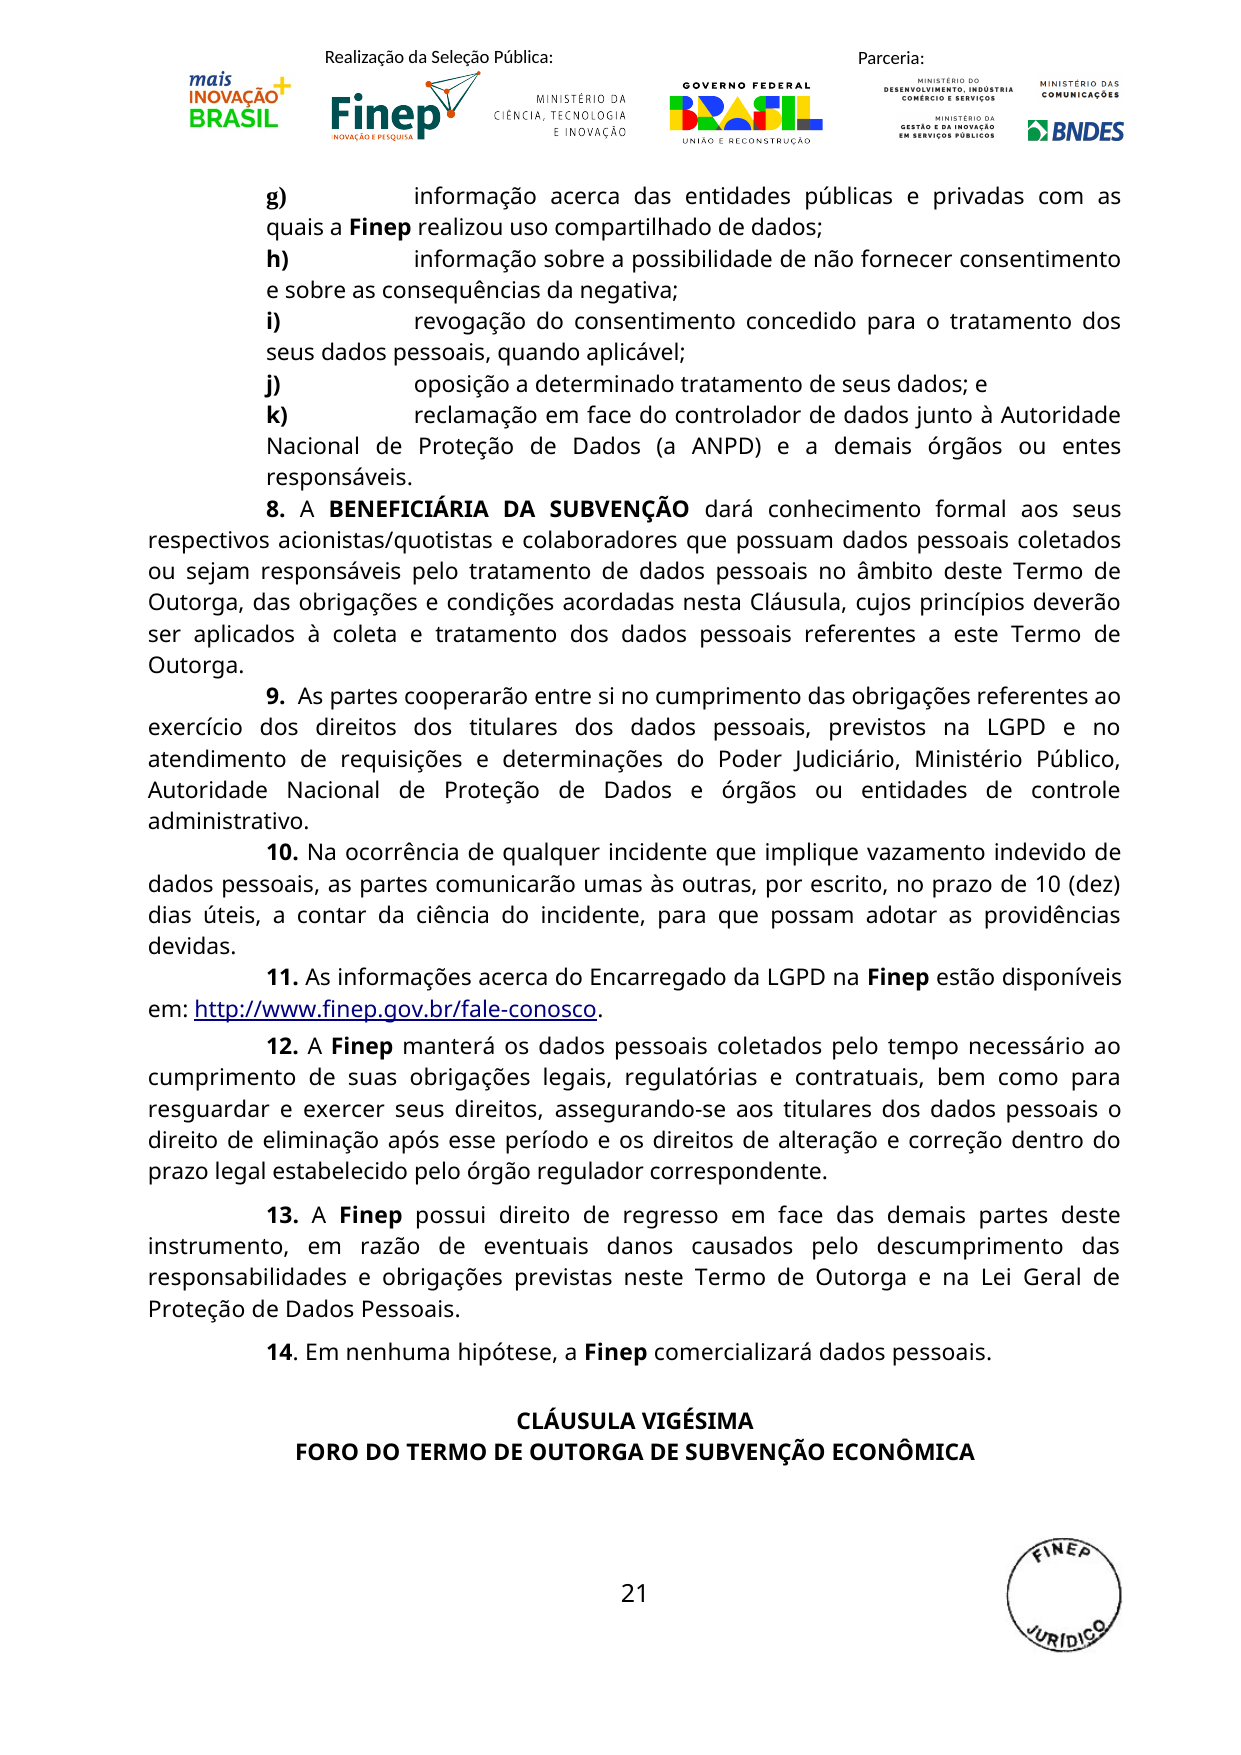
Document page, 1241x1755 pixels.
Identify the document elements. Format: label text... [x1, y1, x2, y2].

text 9. As partes cooperarão entre si no cumprimento das obrigações referentes ao exercício dos direitos dos titulares dos dados pessoais, previstos na LGPD e no atendimento de requisições e determinações do Poder Judiciário, Ministério Público, Autoridade Nacional de Proteção de Dados e órgãos ou entidades de controle administrativo.Parte superior do formulárioParte superior do formulário [148, 680, 1122, 836]
list oposição a determinado tratamento de seus dados; e [266, 367, 1122, 399]
text 11. As informações acerca do Encarregado da LGPD na Finep estão disponíveis em: http://www.finep.gov.br/fale-conosco. [148, 961, 1122, 1024]
text 8. A BENEFICIÁRIA DA SUBVENÇÃO dará conhecimento formal aos seus respectivos acionistas/quotistas e colaboradores que possuam dados pessoais coletados ou sejam responsáveis pelo tratamento de dados pessoais no âmbito deste Termo de Outorga, das obrigações e condições acordadas nesta Cláusula, cujos princípios deverão ser aplicados à coleta e tratamento dos dados pessoais referentes a este Termo de Outorga. [148, 492, 1122, 680]
list informação acerca das entidades públicas e privadas com as quais a Finep realizou uso compartilhado de dados; [266, 180, 1122, 242]
text 10. Na ocorrência de qualquer incidente que implique vazamento indevido de dados pessoais, as partes comunicarão umas às outras, por escrito, no prazo de 10 (dez) dias úteis, a contar da ciência do incidente, para que possam adotar as providências devidas. [148, 836, 1122, 961]
subtitle FORO DO TERMO DE OUTORGA DE SUBVENÇÃO ECONÔMICA [148, 1436, 1122, 1467]
list informação sobre a possibilidade de não fornecer consentimento e sobre as consequências da negativa; [266, 242, 1122, 305]
text 14. Em nenhuma hipótese, a Finep comercializará dados pessoais. [148, 1336, 1122, 1367]
list revogação do consentimento concedido para o tratamento dos seus dados pessoais, quando aplicável; [266, 305, 1122, 367]
text 12. A Finep manterá os dados pessoais coletados pelo tempo necessário ao cumprimento de suas obrigações legais, regulatórias e contratuais, bem como para resguardar e exercer seus direitos, assegurando-se aos titulares dos dados pessoais o direito de eliminação após esse período e os direitos de alteração e correção dentro do prazo legal estabelecido pelo órgão regulador correspondente. [148, 1030, 1122, 1186]
text 13. A Finep possui direito de regresso em face das demais partes deste instrumento, em razão de eventuais danos causados pelo descumprimento das responsabilidades e obrigações previstas neste Termo de Outorga e na Lei Geral de Proteção de Dados Pessoais. [148, 1199, 1122, 1324]
list reclamação em face do controlador de dados junto à Autoridade Nacional de Proteção de Dados (a ANPD) e a demais órgãos ou entes responsáveis. [266, 399, 1122, 492]
subtitle CLÁUSULA VIGÉSIMA [148, 1405, 1122, 1436]
